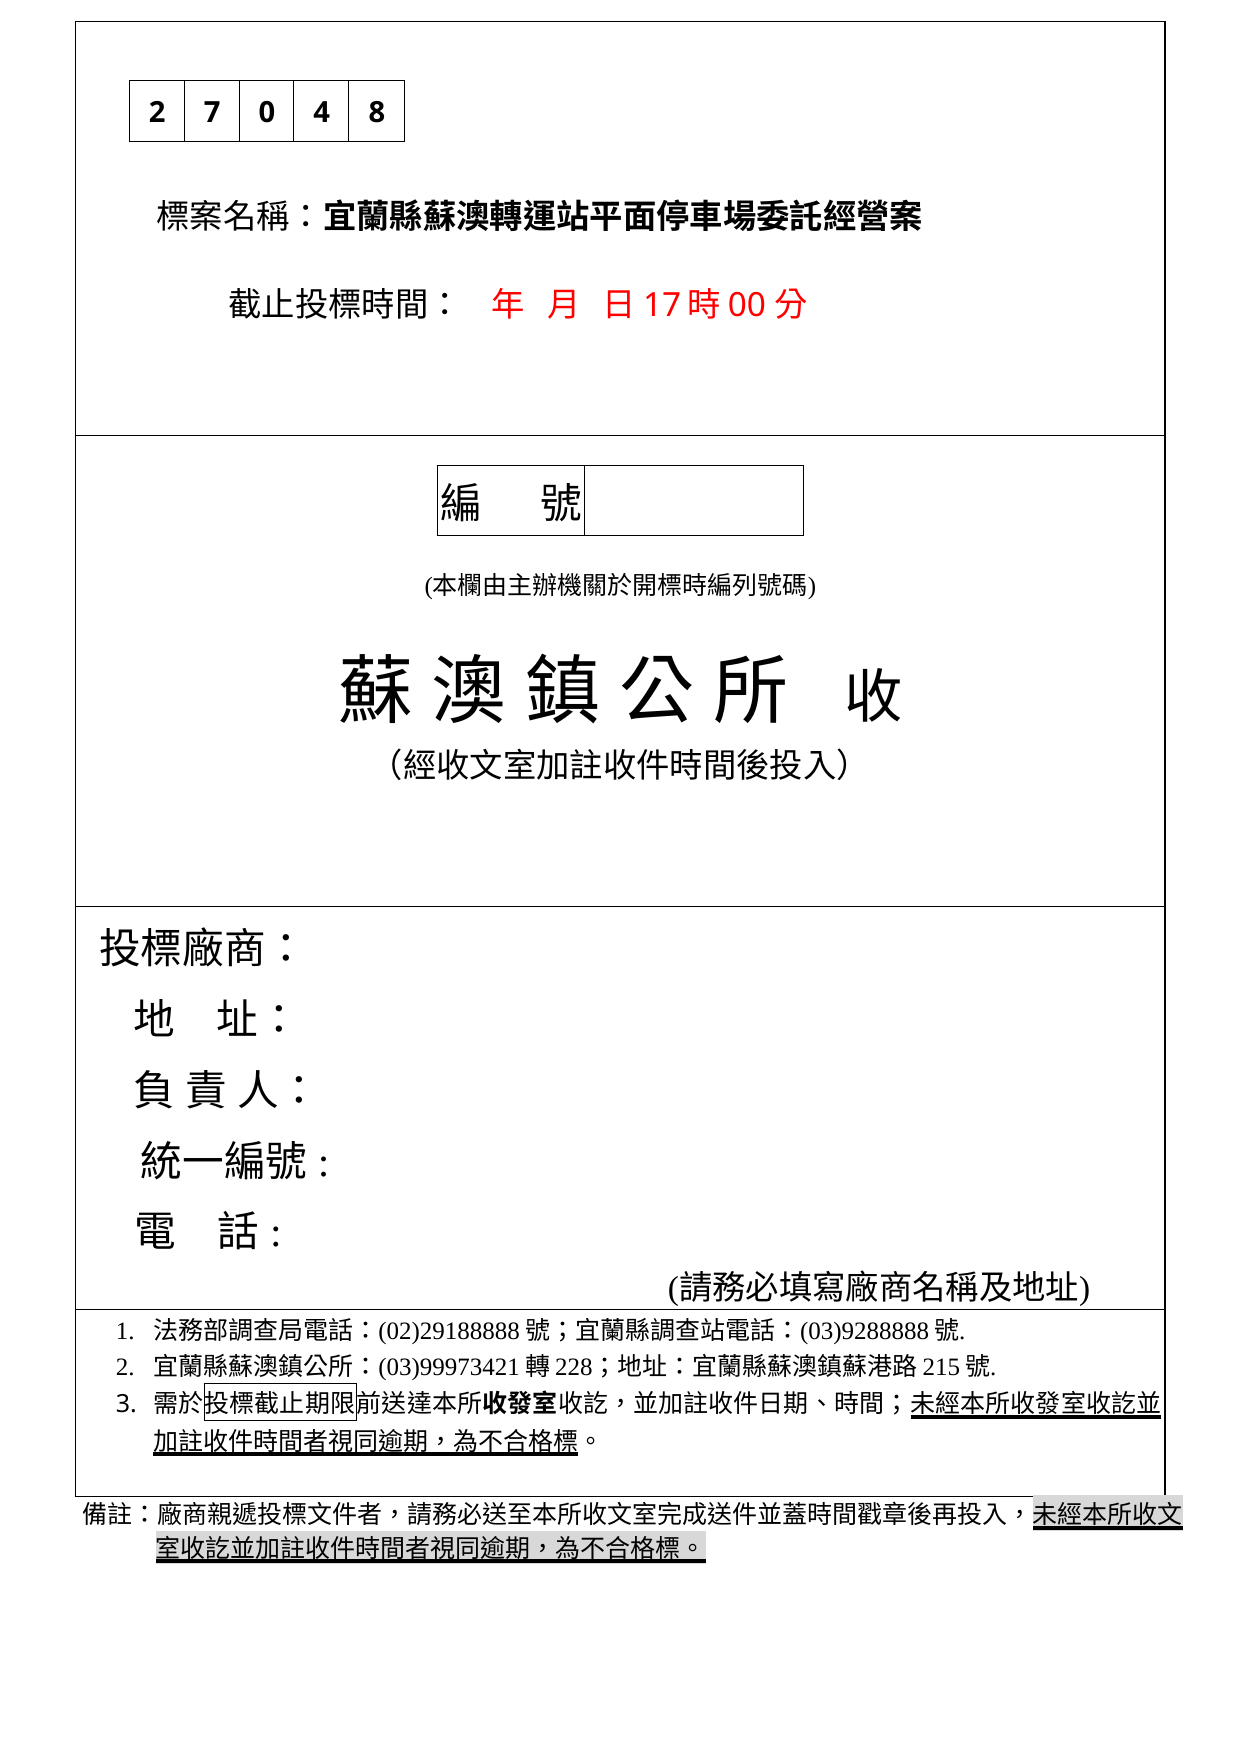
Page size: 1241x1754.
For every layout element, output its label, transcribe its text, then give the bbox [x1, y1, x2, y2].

table_header [585, 466, 803, 535]
table_header 2 [130, 81, 184, 141]
subtitle 備註：廠商親遞投標文件者，請務必送至本所收文室完成送件並蓋時間戳章後再投入，未經本所收文 [83, 1497, 1220, 1531]
table_header 7 [185, 81, 239, 141]
table_header 0 [240, 81, 293, 141]
subtitle 室收訖並加註收件時間者視同逾期，為不合格標。 [156, 1531, 1220, 1564]
table_cell (本欄由主辦機關於開標時編列號碼) 蘇 澳 鎮 公 所 收 （經收文室加註收件時間後投入） [76, 436, 1164, 906]
table_cell 法務部調查局電話：(02)29188888號；宜蘭縣調查站電話：(03)9288888號. 宜蘭縣蘇澳鎮公所：(03)99973421轉228；地址：宜蘭縣蘇澳鎮蘇港路215號. 需於投標截止期限前送達本所收發室收訖，並加註收件日期、時間；未經本所收發室收訖並加註收件時間者視同逾期，為不合格標。 [76, 1310, 1164, 1496]
table_cell 投標廠商： 地 址： 負 責 人： 統一編號 : 電 話 : (請務必填寫廠商名稱及地址) [76, 907, 1164, 1309]
table_header 編號 [438, 466, 584, 535]
table_header 標案名稱：宜蘭縣蘇澳轉運站平面停車場委託經營案 截止投標時間： 年 月 日17時00 分 [76, 22, 1164, 435]
table_header 4 [294, 81, 348, 141]
table_header 8 [349, 81, 404, 141]
